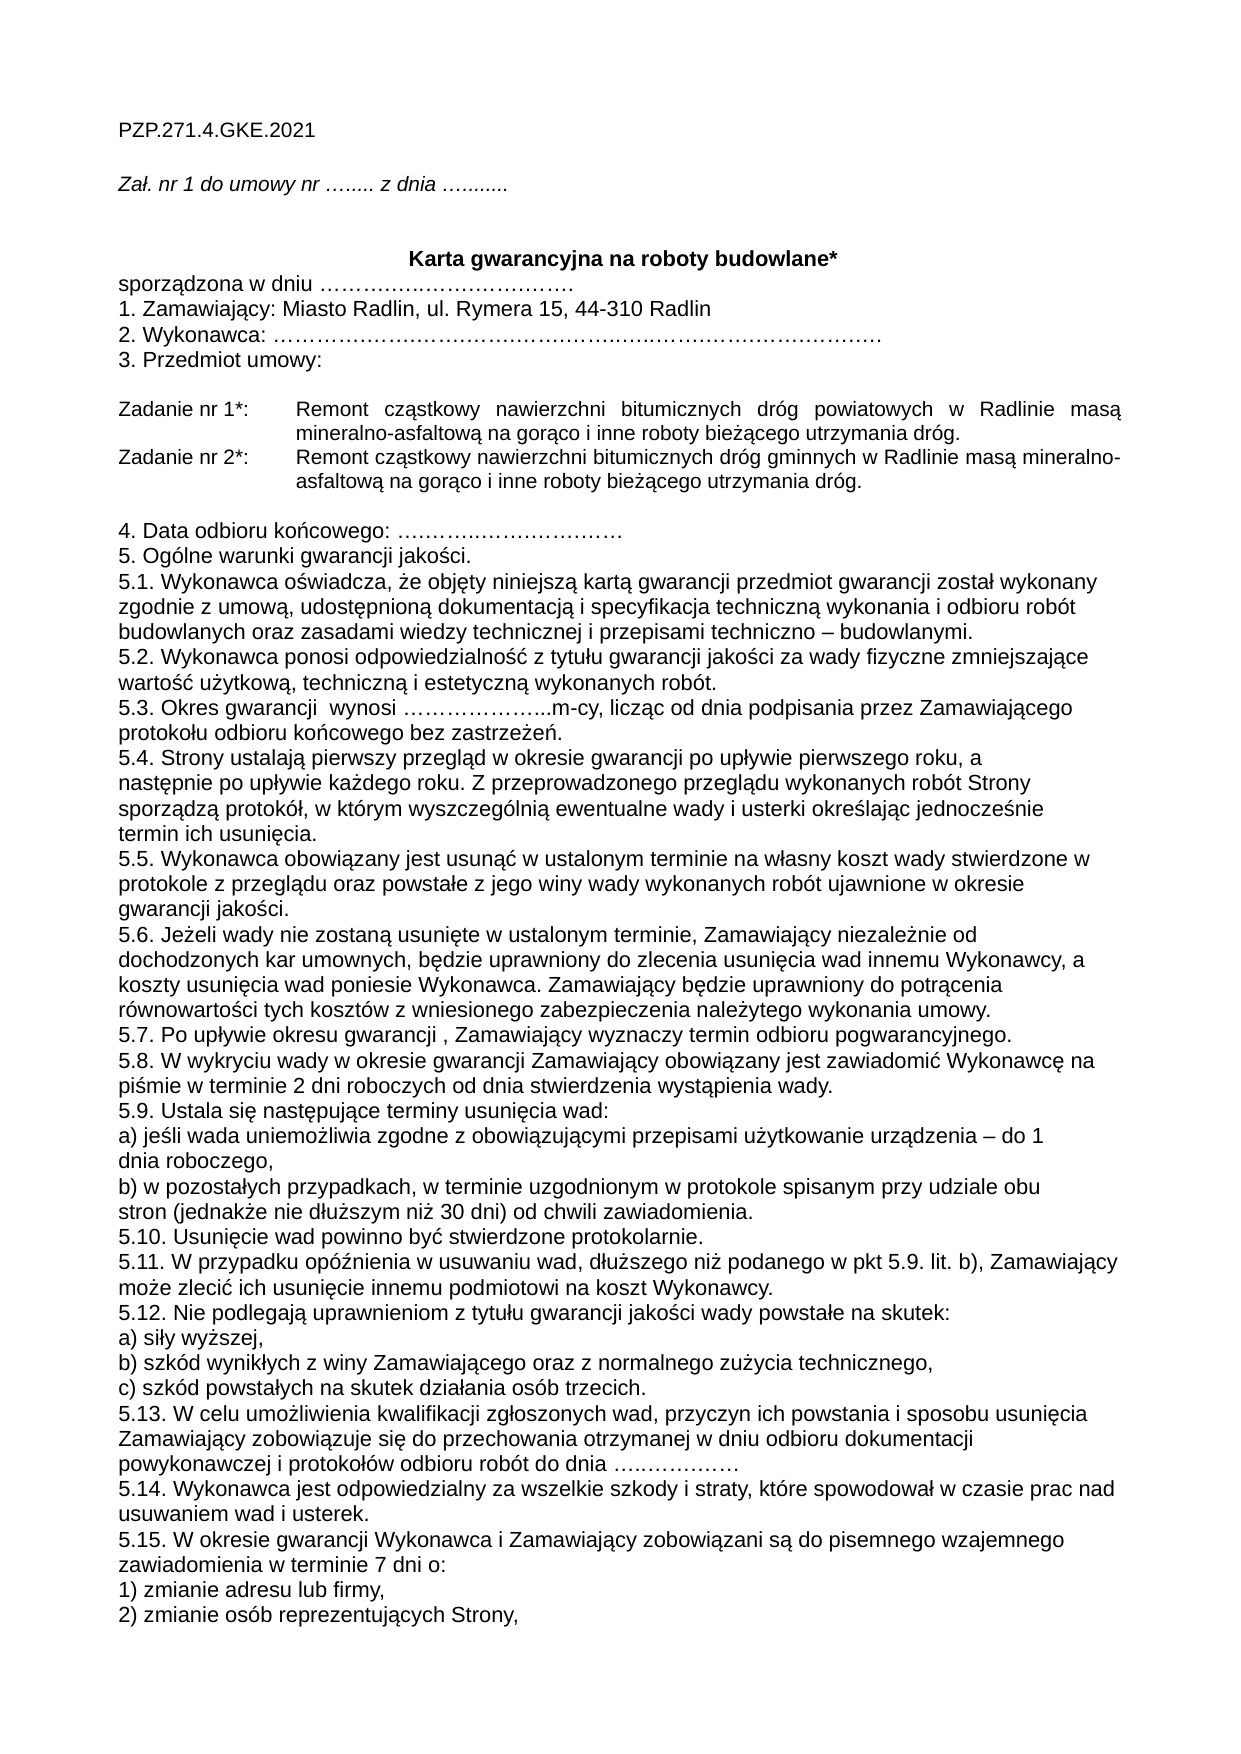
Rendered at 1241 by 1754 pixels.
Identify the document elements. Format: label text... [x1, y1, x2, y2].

text stron (jednakże nie dłuższym niż 30 dni) od chwili zawiadomienia. [118, 1199, 1122, 1224]
table_cell Zadanie nr 2*: [118, 445, 296, 493]
text gwarancji jakości. [118, 896, 1122, 922]
text 5.8. W wykryciu wady w okresie gwarancji Zamawiający obowiązany jest zawiadomić Wykonawcę na piśmie w terminie 2 dni roboczych od dnia stwierdzenia wystąpienia wady. [118, 1048, 1122, 1098]
text 5.11. W przypadku opóźnienia w usuwaniu wad, dłuższego niż podanego w pkt 5.9. lit. b), Zamawiający może zlecić ich usunięcie innemu podmiotowi na koszt Wykonawcy. [118, 1249, 1122, 1300]
text sporządzona w dniu ……….…..…….…….……. [118, 271, 1122, 296]
text 3. Przedmiot umowy: [118, 347, 1122, 372]
text 4. Data odbioru końcowego: ….……..…….…….…… [118, 518, 1122, 543]
text 5.14. Wykonawca jest odpowiedzialny za wszelkie szkody i straty, które spowodował w czasie prac nad usuwaniem wad i usterek. [118, 1476, 1122, 1527]
text termin ich usunięcia. [118, 821, 1122, 846]
text sporządzą protokół, w którym wyszczególnią ewentualne wady i usterki określając jednocześnie [118, 796, 1122, 821]
text 1. Zamawiający: Miasto Radlin, ul. Rymera 15, 44-310 Radlin [118, 296, 1122, 322]
text 5.10. Usunięcie wad powinno być stwierdzone protokolarnie. [118, 1224, 1122, 1249]
text 5.4. Strony ustalają pierwszy przegląd w okresie gwarancji po upływie pierwszego roku, a [118, 745, 1122, 770]
text Zał. nr 1 do umowy nr …..... z dnia …........ [118, 172, 1122, 196]
text 5.9. Ustala się następujące terminy usunięcia wad: [118, 1098, 1122, 1123]
text 5.1. Wykonawca oświadcza, że objęty niniejszą kartą gwarancji przedmiot gwarancji został wykonany zgodnie z umową, udostępnioną dokumentacją i specyfikacja techniczną wykonania i odbioru robót budowlanych oraz zasadami wiedzy technicznej i przepisami techniczno – budowlanymi. [118, 569, 1122, 644]
table_header Remont cząstkowy nawierzchni bitumicznych dróg powiatowych w Radlinie masą mineralno-asfaltową na gorąco i inne roboty bieżącego utrzymania dróg. [296, 397, 1122, 445]
text 5.12. Nie podlegają uprawnieniom z tytułu gwarancji jakości wady powstałe na skutek: [118, 1300, 1122, 1325]
text a) jeśli wada uniemożliwia zgodne z obowiązującymi przepisami użytkowanie urządzenia – do 1 [118, 1123, 1122, 1148]
text a) siły wyższej, [118, 1325, 1122, 1350]
text 5.13. W celu umożliwienia kwalifikacji zgłoszonych wad, przyczyn ich powstania i sposobu usunięcia Zamawiający zobowiązuje się do przechowania otrzymanej w dniu odbioru dokumentacji [118, 1401, 1122, 1451]
text 2. Wykonawca: ………….…….…….…….…….……..…..…….…….…….…….…. [118, 322, 1122, 347]
table_cell Remont cząstkowy nawierzchni bitumicznych dróg gminnych w Radlinie masą mineralno-asfaltową na gorąco i inne roboty bieżącego utrzymania dróg. [296, 445, 1122, 493]
text 1) zmianie adresu lub firmy, [118, 1577, 1122, 1602]
text powykonawczej i protokołów odbioru robót do dnia …..…….…… [118, 1451, 1122, 1476]
text 5.7. Po upływie okresu gwarancji , Zamawiający wyznaczy termin odbioru pogwarancyjnego. [118, 1022, 1122, 1048]
text 5.15. W okresie gwarancji Wykonawca i Zamawiający zobowiązani są do pisemnego wzajemnego zawiadomienia w terminie 7 dni o: [118, 1527, 1122, 1577]
text 2) zmianie osób reprezentujących Strony, [118, 1602, 1122, 1627]
table_header Zadanie nr 1*: [118, 397, 296, 445]
text c) szkód powstałych na skutek działania osób trzecich. [118, 1375, 1122, 1401]
text 5.2. Wykonawca ponosi odpowiedzialność z tytułu gwarancji jakości za wady fizyczne zmniejszające wartość użytkową, techniczną i estetyczną wykonanych robót. [118, 644, 1122, 695]
text Karta gwarancyjna na roboty budowlane* [118, 246, 1122, 271]
text 5.3. Okres gwarancji wynosi ………………...m-cy, licząc od dnia podpisania przez Zamawiającego protokołu odbioru końcowego bez zastrzeżeń. [118, 695, 1122, 745]
text dnia roboczego, [118, 1148, 1122, 1174]
text 5. Ogólne warunki gwarancji jakości. [118, 543, 1122, 569]
text 5.6. Jeżeli wady nie zostaną usunięte w ustalonym terminie, Zamawiający niezależnie od dochodzonych kar umownych, będzie uprawniony do zlecenia usunięcia wad innemu Wykonawcy, a koszty usunięcia wad poniesie Wykonawca. Zamawiający będzie uprawniony do potrącenia równowartości tych kosztów z wniesionego zabezpieczenia należytego wykonania umowy. [118, 922, 1122, 1022]
text 5.5. Wykonawca obowiązany jest usunąć w ustalonym terminie na własny koszt wady stwierdzone w protokole z przeglądu oraz powstałe z jego winy wady wykonanych robót ujawnione w okresie [118, 846, 1122, 896]
text b) szkód wynikłych z winy Zamawiającego oraz z normalnego zużycia technicznego, [118, 1350, 1122, 1375]
text następnie po upływie każdego roku. Z przeprowadzonego przeglądu wykonanych robót Strony [118, 770, 1122, 796]
text b) w pozostałych przypadkach, w terminie uzgodnionym w protokole spisanym przy udziale obu [118, 1174, 1122, 1199]
